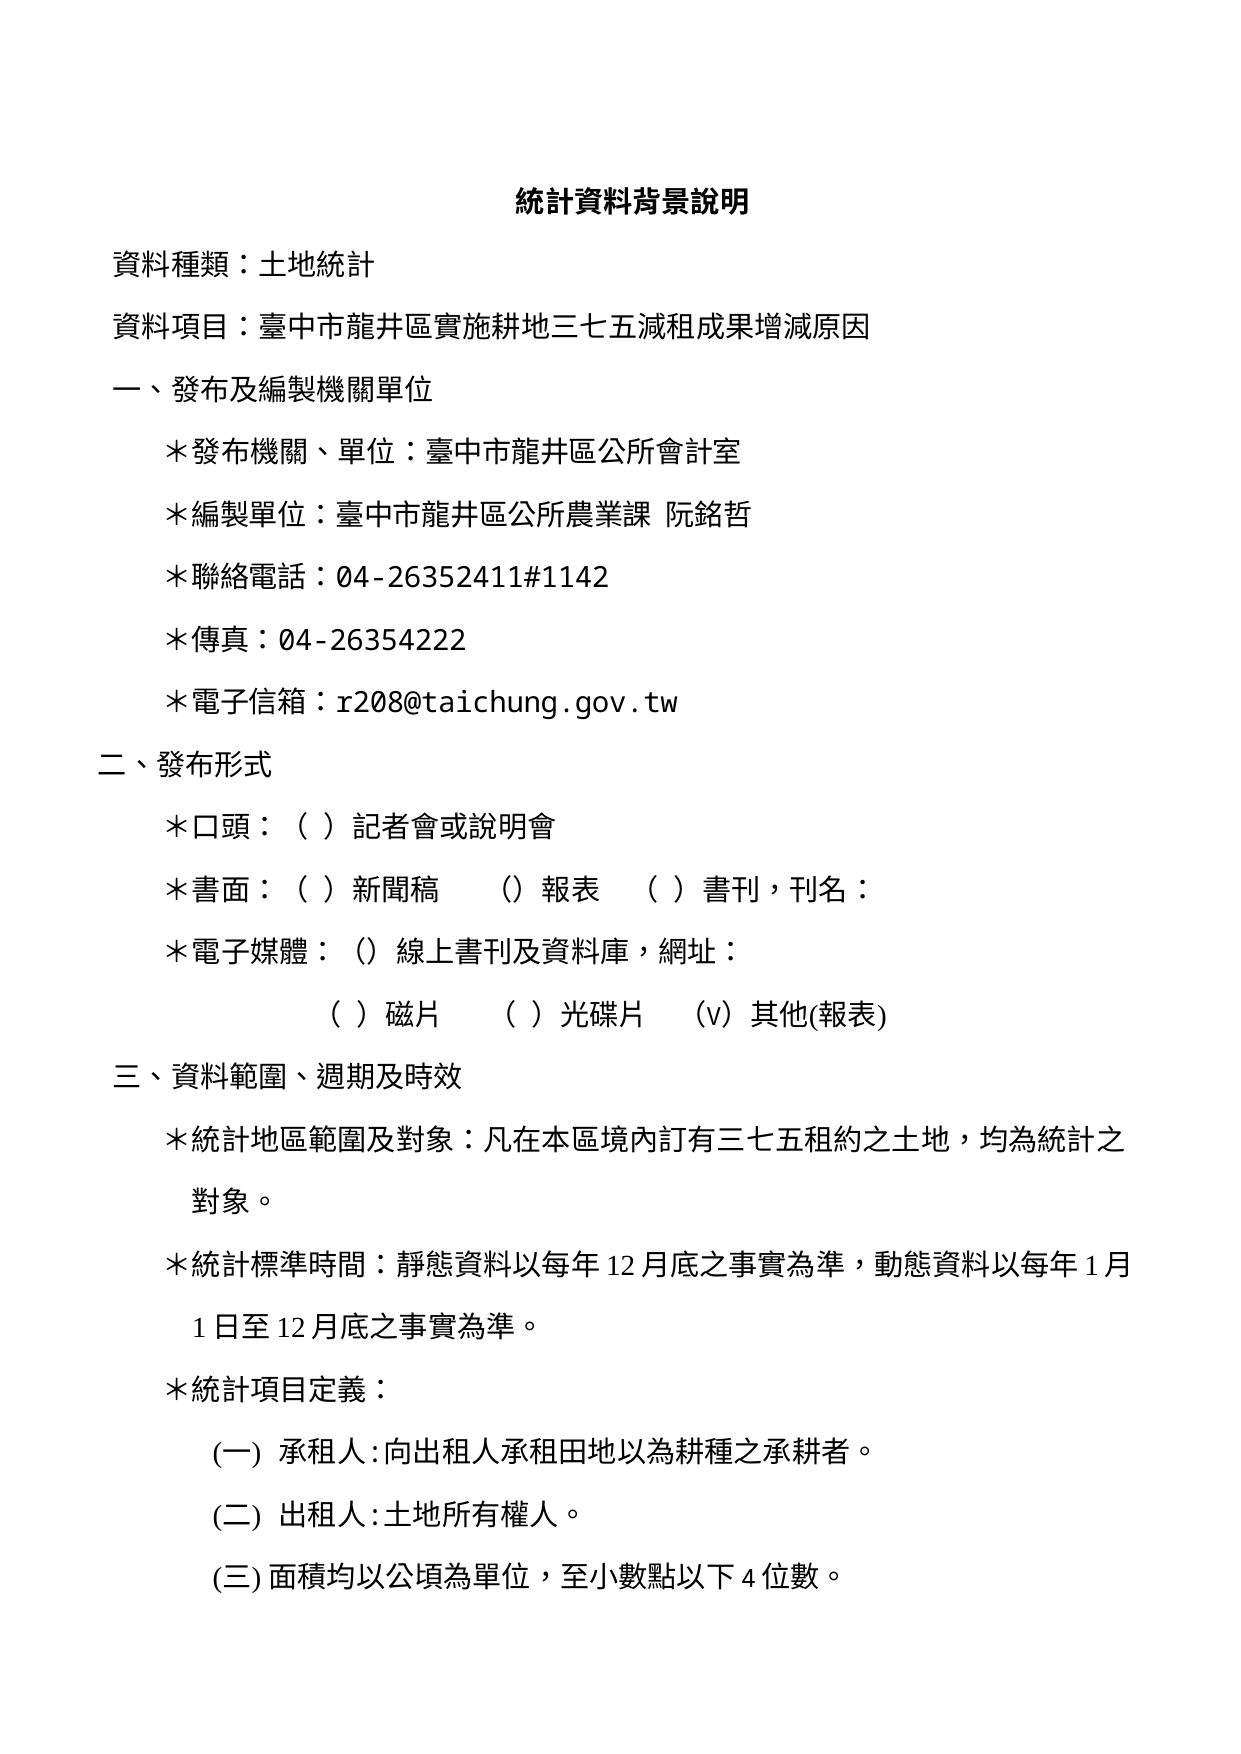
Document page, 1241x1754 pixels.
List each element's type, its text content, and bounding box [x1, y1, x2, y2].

text 資料種類：土地統計 [112, 221, 1152, 283]
text (一) 承租人:向出租人承租田地以為耕種之承耕者。 [212, 1408, 1152, 1471]
text ＊電子媒體：（）線上書刊及資料庫，網址： [162, 908, 1152, 971]
text 統計資料背景說明 [112, 158, 1152, 221]
text ＊發布機關、單位：臺中市龍井區公所會計室 [162, 408, 1152, 471]
text 三、資料範圍、週期及時效 [112, 1033, 1152, 1096]
text 資料項目：臺中市龍井區實施耕地三七五減租成果增減原因 [112, 283, 1152, 346]
text (三) 面積均以公頃為單位，至小數點以下4位數。 [212, 1533, 1152, 1596]
text ＊統計項目定義： [162, 1346, 1152, 1408]
text ＊電子信箱：r208@taichung.gov.tw [162, 658, 1152, 721]
text (二) 出租人:土地所有權人。 [212, 1471, 1152, 1533]
text 一、發布及編製機關單位 [112, 346, 1152, 408]
text ＊統計標準時間：靜態資料以每年12月底之事實為準，動態資料以每年1月1日至12月底之事實為準。 [162, 1221, 1152, 1346]
text （ ）磁片 （ ）光碟片 （V）其他(報表) [312, 971, 1152, 1033]
text ＊書面：（ ）新聞稿 （）報表 （ ）書刊，刊名： [162, 846, 1152, 908]
text ＊聯絡電話：04-26352411#1142 [162, 533, 1152, 596]
text 二、發布形式 [98, 721, 1152, 783]
text ＊編製單位：臺中市龍井區公所農業課 阮銘哲 [162, 471, 1152, 533]
text ＊傳真：04-26354222 [162, 596, 1152, 658]
text ＊口頭：（ ）記者會或說明會 [162, 783, 1152, 846]
text ＊統計地區範圍及對象：凡在本區境內訂有三七五租約之土地，均為統計之對象。 [162, 1096, 1152, 1221]
